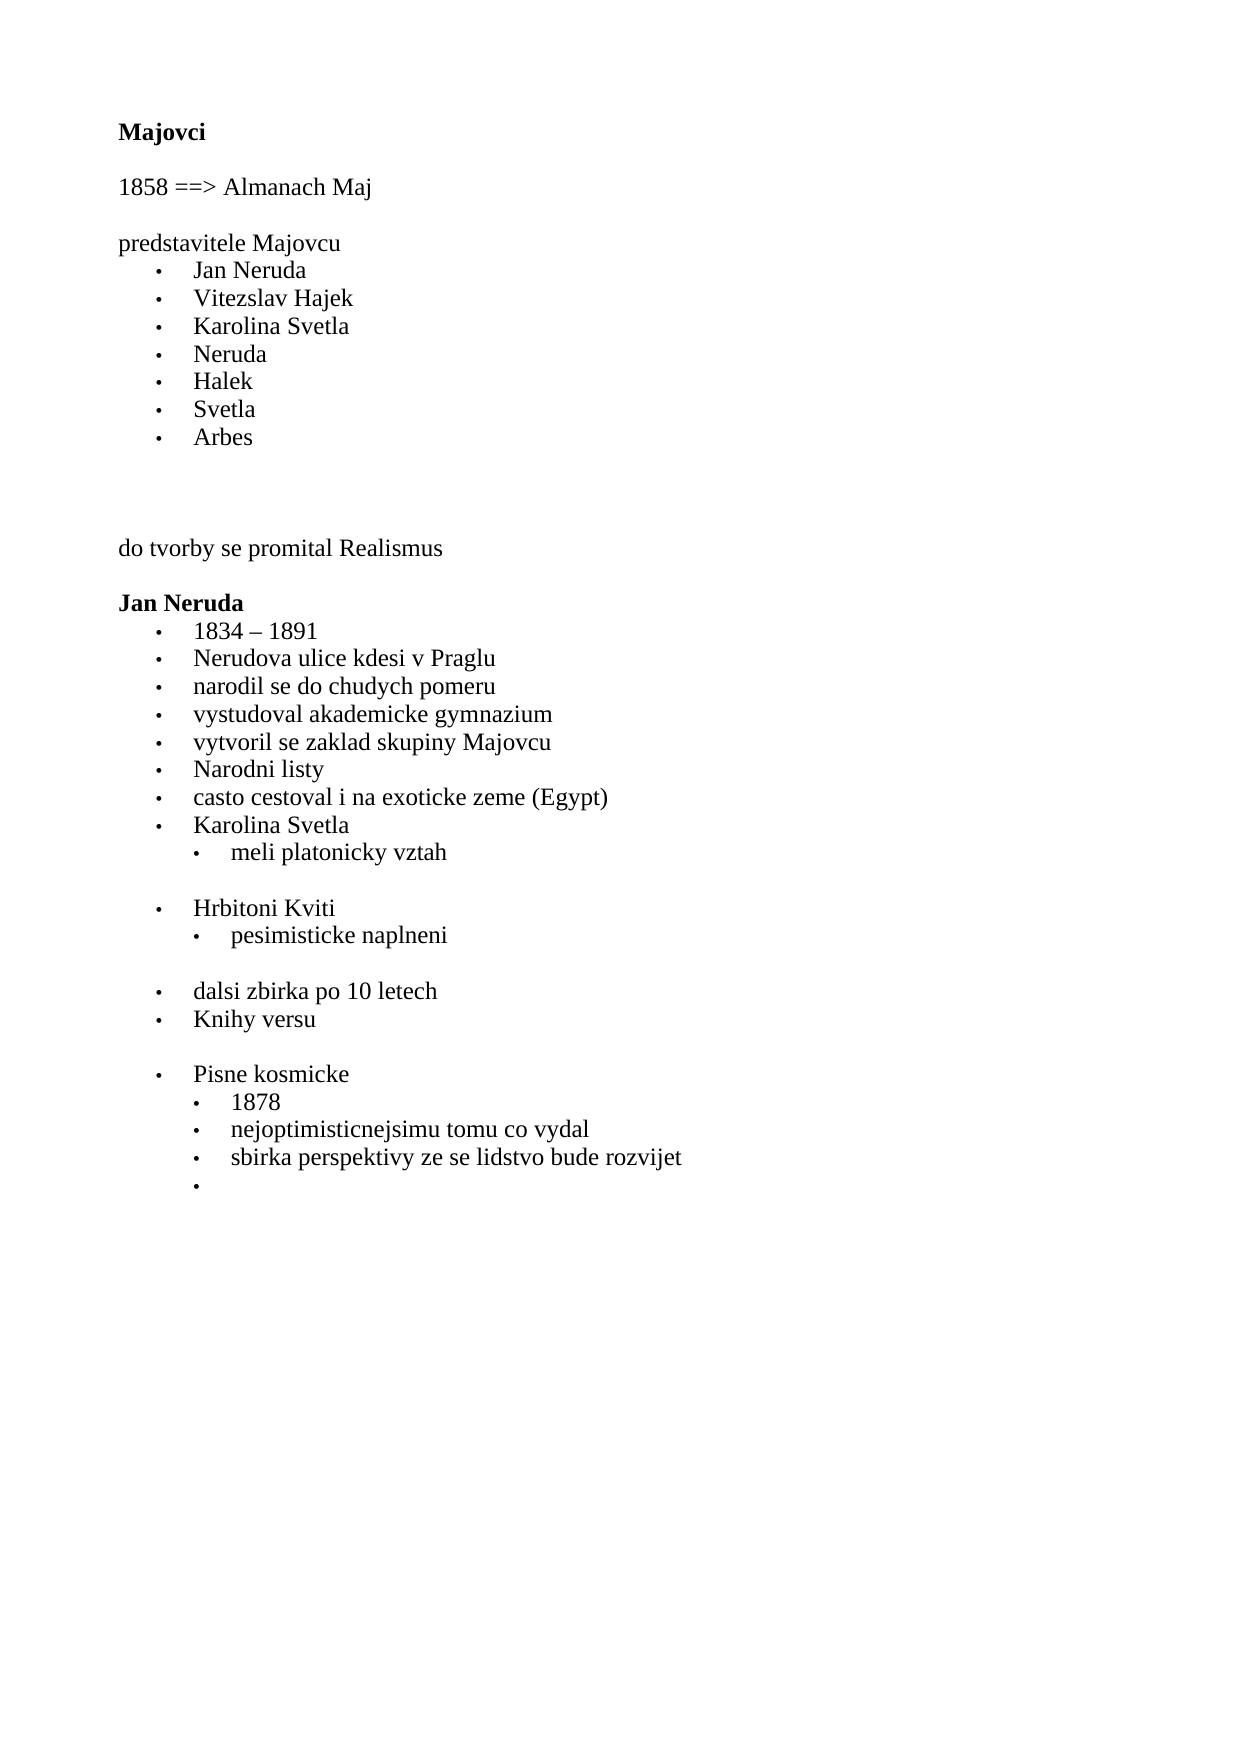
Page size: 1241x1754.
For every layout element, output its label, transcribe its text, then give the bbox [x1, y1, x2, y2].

text 1858 ==> Almanach Maj [118, 173, 1122, 201]
list Karolina Svetla [156, 312, 1122, 340]
list sbirka perspektivy ze se lidstvo bude rozvijet [193, 1143, 1122, 1171]
list dalsi zbirka po 10 letech [156, 977, 1122, 1005]
list Karolina Svetla [156, 811, 1122, 838]
list Neruda [156, 340, 1122, 367]
list Knihy versu [156, 1005, 1122, 1032]
list nejoptimisticnejsimu tomu co vydal [193, 1116, 1122, 1143]
list Hrbitoni Kviti [156, 894, 1122, 922]
list Jan Neruda [156, 257, 1122, 284]
list casto cestoval i na exoticke zeme (Egypt) [156, 783, 1122, 811]
text predstavitele Majovcu [118, 229, 1122, 257]
list meli platonicky vztah [193, 838, 1122, 866]
text do tvorby se promital Realismus [118, 534, 1122, 561]
list narodil se do chudych pomeru [156, 672, 1122, 700]
list pesimisticke naplneni [193, 922, 1122, 949]
text Jan Neruda [118, 589, 1122, 617]
text Majovci [118, 118, 1122, 146]
list Svetla [156, 395, 1122, 423]
list vystudoval akademicke gymnazium [156, 700, 1122, 728]
list vytvoril se zaklad skupiny Majovcu [156, 728, 1122, 755]
list 1878 [193, 1088, 1122, 1116]
list Arbes [156, 423, 1122, 451]
list 1834 – 1891 [156, 617, 1122, 644]
list Narodni listy [156, 755, 1122, 783]
list Pisne kosmicke [156, 1060, 1122, 1088]
list Vitezslav Hajek [156, 284, 1122, 312]
list Halek [156, 367, 1122, 395]
list Nerudova ulice kdesi v Praglu [156, 644, 1122, 672]
